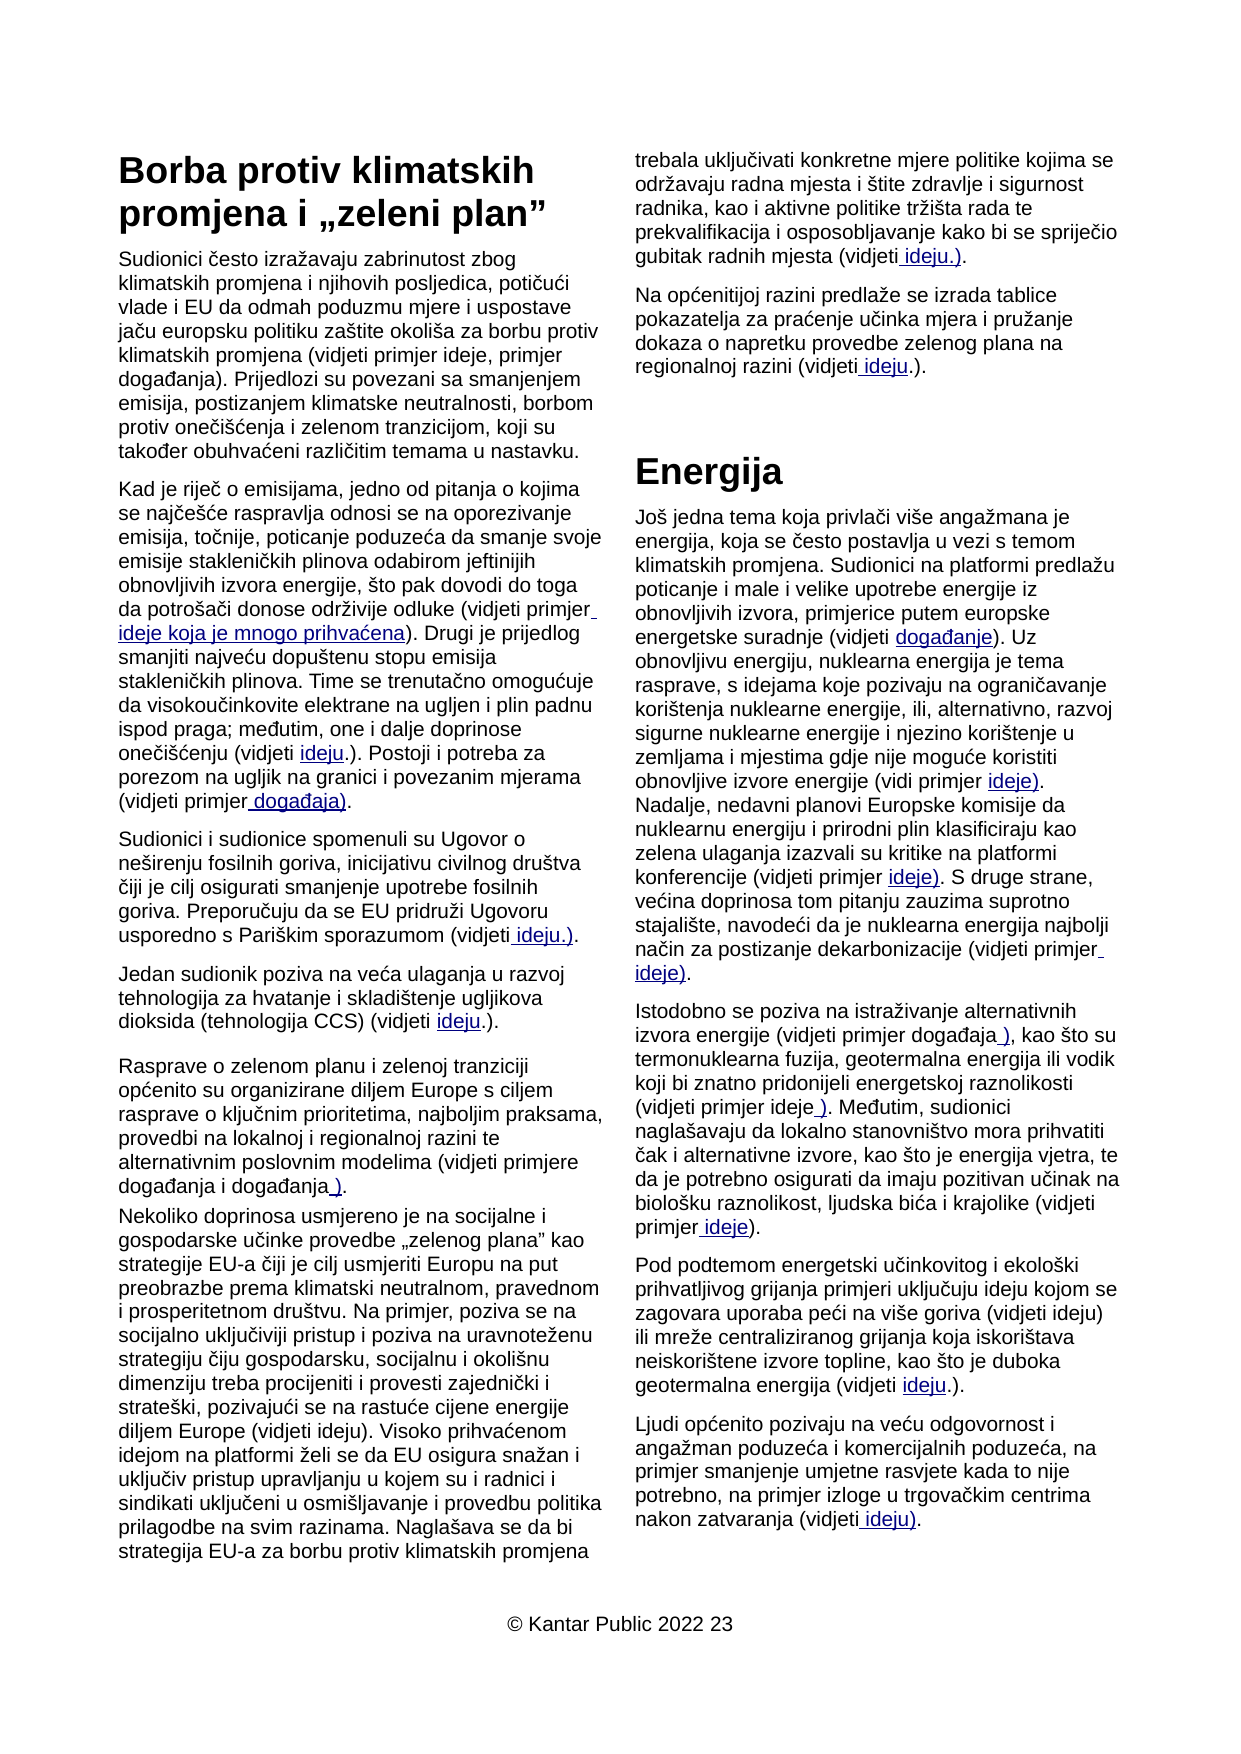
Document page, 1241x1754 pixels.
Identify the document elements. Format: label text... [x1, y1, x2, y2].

text Na općenitijoj razini predlaže se izrada tablice pokazatelja za praćenje učinka mjera i pružanje dokaza o napretku provedbe zelenog plana na regionalnoj razini (vidjeti ideju.). [635, 282, 1122, 378]
text Kad je riječ o emisijama, jedno od pitanja o kojima se najčešće raspravlja odnosi se na oporezivanje emisija, točnije, poticanje poduzeća da smanje svoje emisije stakleničkih plinova odabirom jeftinijih obnovljivih izvora energije, što pak dovodi do toga da potrošači donose održivije odluke (vidjeti primjer ideje koja je mnogo prihvaćena). Drugi je prijedlog smanjiti najveću dopuštenu stopu emisija stakleničkih plinova. Time se trenutačno omogućuje da visokoučinkovite elektrane na ugljen i plin padnu ispod praga; međutim, one i dalje doprinose onečišćenju (vidjeti ideju.). Postoji i potreba za porezom na ugljik na granici i povezanim mjerama (vidjeti primjer događaja). [118, 477, 605, 812]
subtitle Borba protiv klimatskih promjena i „zeleni plan” [118, 148, 605, 234]
text Pod podtemom energetski učinkovitog i ekološki prihvatljivog grijanja primjeri uključuju ideju kojom se zagovara uporaba peći na više goriva (vidjeti ideju) ili mreže centraliziranog grijanja koja iskorištava neiskorištene izvore topline, kao što je duboka geotermalna energija (vidjeti ideju.). [635, 1253, 1122, 1397]
subtitle Energija [635, 449, 1122, 493]
text trebala uključivati konkretne mjere politike kojima se održavaju radna mjesta i štite zdravlje i sigurnost radnika, kao i aktivne politike tržišta rada te prekvalifikacija i osposobljavanje kako bi se spriječio gubitak radnih mjesta (vidjeti ideju.). [635, 148, 1122, 268]
text Istodobno se poziva na istraživanje alternativnih izvora energije (vidjeti primjer događaja ), kao što su termonuklearna fuzija, geotermalna energija ili vodik koji bi znatno pridonijeli energetskoj raznolikosti (vidjeti primjer ideje ). Međutim, sudionici naglašavaju da lokalno stanovništvo mora prihvatiti čak i alternativne izvore, kao što je energija vjetra, te da je potrebno osigurati da imaju pozitivan učinak na biološku raznolikost, ljudska bića i krajolike (vidjeti primjer ideje). [635, 999, 1122, 1238]
text Ljudi općenito pozivaju na veću odgovornost i angažman poduzeća i komercijalnih poduzeća, na primjer smanjenje umjetne rasvjete kada to nije potrebno, na primjer izloge u trgovačkim centrima nakon zatvaranja (vidjeti ideju). [635, 1411, 1122, 1531]
text Još jedna tema koja privlači više angažmana je energija, koja se često postavlja u vezi s temom klimatskih promjena. Sudionici na platformi predlažu poticanje i male i velike upotrebe energije iz obnovljivih izvora, primjerice putem europske energetske suradnje (vidjeti događanje). Uz obnovljivu energiju, nuklearna energija je tema rasprave, s idejama koje pozivaju na ograničavanje korištenja nuklearne energije, ili, alternativno, razvoj sigurne nuklearne energije i njezino korištenje u zemljama i mjestima gdje nije moguće koristiti obnovljive izvore energije (vidi primjer ideje). Nadalje, nedavni planovi Europske komisije da nuklearnu energiju i prirodni plin klasificiraju kao zelena ulaganja izazvali su kritike na platformi konferencije (vidjeti primjer ideje). S druge strane, većina doprinosa tom pitanju zauzima suprotno stajalište, navodeći da je nuklearna energija najbolji način za postizanje dekarbonizacije (vidjeti primjer ideje). [635, 505, 1122, 984]
text Jedan sudionik poziva na veća ulaganja u razvoj tehnologija za hvatanje i skladištenje ugljikova dioksida (tehnologija CCS) (vidjeti ideju.). [118, 961, 605, 1033]
text Nekoliko doprinosa usmjereno je na socijalne i gospodarske učinke provedbe „zelenog plana” kao strategije EU-a čiji je cilj usmjeriti Europu na put preobrazbe prema klimatski neutralnom, pravednom i prosperitetnom društvu. Na primjer, poziva se na socijalno uključiviji pristup i poziva na uravnoteženu strategiju čiju gospodarsku, socijalnu i okolišnu dimenziju treba procijeniti i provesti zajednički i strateški, pozivajući se na rastuće cijene energije diljem Europe (vidjeti ideju). Visoko prihvaćenom idejom na platformi želi se da EU osigura snažan i uključiv pristup upravljanju u kojem su i radnici i sindikati uključeni u osmišljavanje i provedbu politika prilagodbe na svim razinama. Naglašava se da bi strategija EU-a za borbu protiv klimatskih promjena [118, 1203, 605, 1563]
text Rasprave o zelenom planu i zelenoj tranziciji općenito su organizirane diljem Europe s ciljem rasprave o ključnim prioritetima, najboljim praksama, provedbi na lokalnoj i regionalnoj razini te alternativnim poslovnim modelima (vidjeti primjere događanja i događanja ). [118, 1054, 605, 1197]
text Sudionici i sudionice spomenuli su Ugovor o neširenju fosilnih goriva, inicijativu civilnog društva čiji je cilj osigurati smanjenje upotrebe fosilnih goriva. Preporučuju da se EU pridruži Ugovoru usporedno s Pariškim sporazumom (vidjeti ideju.). [118, 827, 605, 947]
text Sudionici često izražavaju zabrinutost zbog klimatskih promjena i njihovih posljedica, potičući vlade i EU da odmah poduzmu mjere i uspostave jaču europsku politiku zaštite okoliša za borbu protiv klimatskih promjena (vidjeti primjer ideje, primjer događanja). Prijedlozi su povezani sa smanjenjem emisija, postizanjem klimatske neutralnosti, borbom protiv onečišćenja i zelenom tranzicijom, koji su također obuhvaćeni različitim temama u nastavku. [118, 247, 605, 462]
